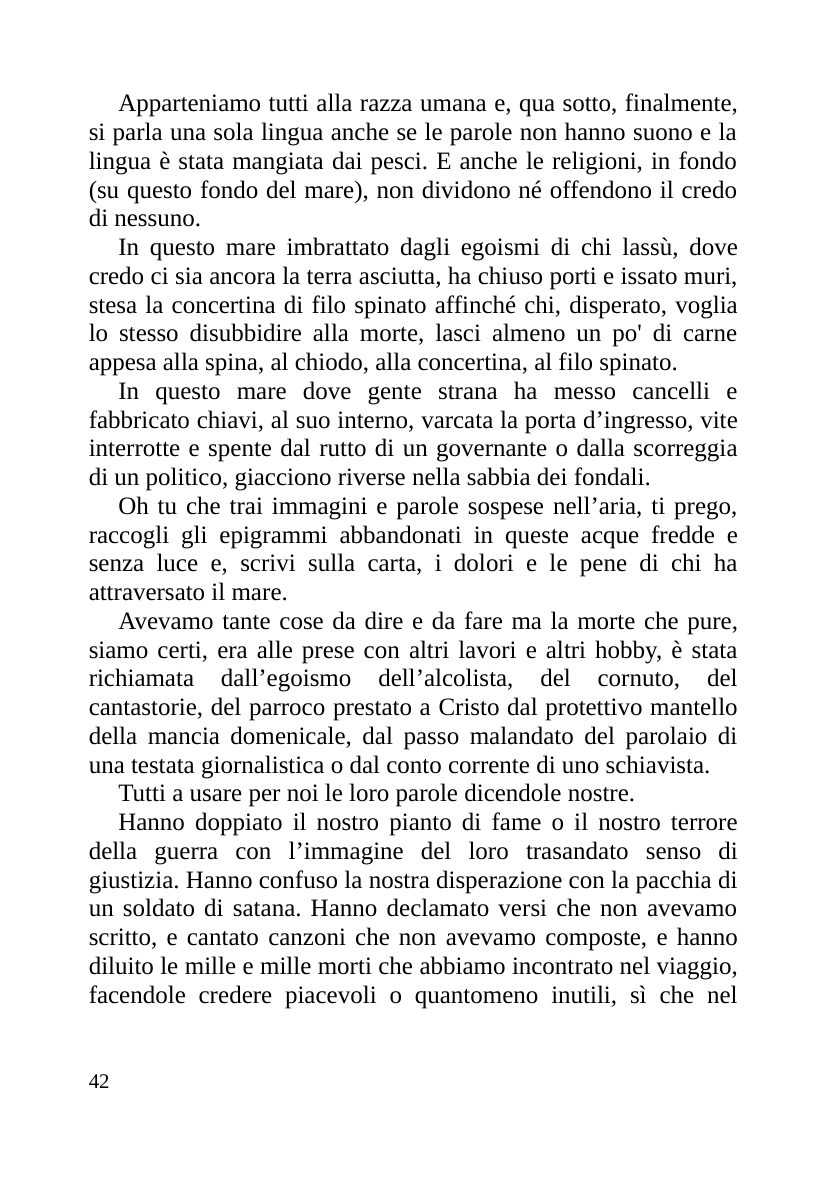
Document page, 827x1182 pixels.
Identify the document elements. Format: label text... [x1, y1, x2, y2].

text Apparteniamo tutti alla razza umana e, qua sotto, finalmente, si parla una sola lingua anche se le parole non hanno suono e la lingua è stata mangiata dai pesci. E anche le religioni, in fondo (su questo fondo del mare), non dividono né offendono il credo di nessuno. [88, 88, 738, 232]
text Oh tu che trai immagini e parole sospese nell’aria, ti prego, raccogli gli epigrammi abbandonati in queste acque fredde e senza luce e, scrivi sulla carta, i dolori e le pene di chi ha attraversato il mare. [88, 491, 738, 606]
text In questo mare dove gente strana ha messo cancelli e fabbricato chiavi, al suo interno, varcata la porta d’ingresso, vite interrotte e spente dal rutto di un governante o dalla scorreggia di un politico, giacciono riverse nella sabbia dei fondali. [88, 376, 738, 491]
text Avevamo tante cose da dire e da fare ma la morte che pure, siamo certi, era alle prese con altri lavori e altri hobby, è stata richiamata dall’egoismo dell’alcolista, del cornuto, del cantastorie, del parroco prestato a Cristo dal protettivo mantello della mancia domenicale, dal passo malandato del parolaio di una testata giornalistica o dal conto corrente di uno schiavista. [88, 606, 738, 778]
text Tutti a usare per noi le loro parole dicendole nostre. [88, 778, 738, 807]
text Hanno doppiato il nostro pianto di fame o il nostro terrore della guerra con l’immagine del loro trasandato senso di giustizia. Hanno confuso la nostra disperazione con la pacchia di un soldato di satana. Hanno declamato versi che non avevamo scritto, e cantato canzoni che non avevamo composte, e hanno diluito le mille e mille morti che abbiamo incontrato nel viaggio, facendole credere piacevoli o quantomeno inutili, sì che nel [88, 807, 738, 1008]
text In questo mare imbrattato dagli egoismi di chi lassù, dove credo ci sia ancora la terra asciutta, ha chiuso porti e issato muri, stesa la concertina di filo spinato affinché chi, disperato, voglia lo stesso disubbidire alla morte, lasci almeno un po' di carne appesa alla spina, al chiodo, alla concertina, al filo spinato. [88, 232, 738, 376]
